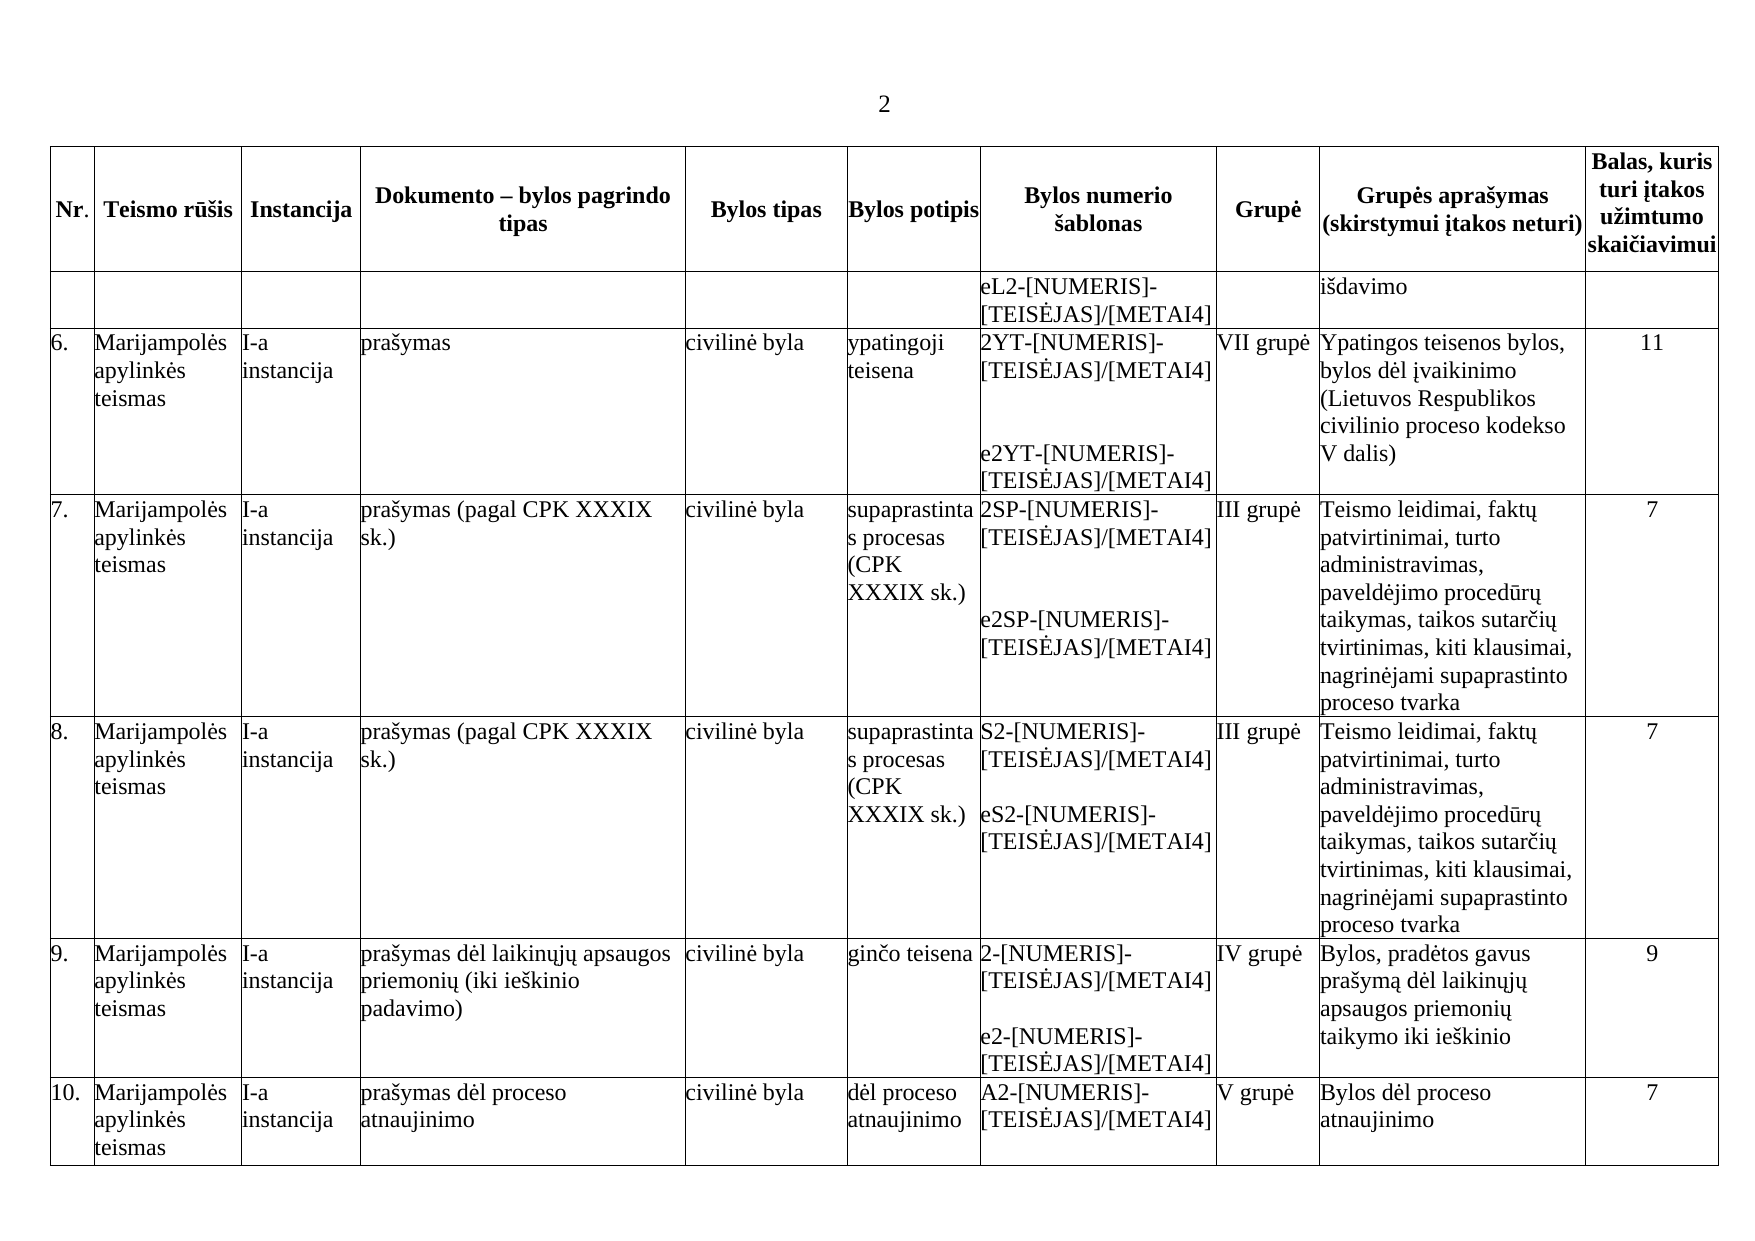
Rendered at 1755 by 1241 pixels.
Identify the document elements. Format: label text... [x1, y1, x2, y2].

table_cell [686, 272, 847, 327]
table_header Instancija [242, 147, 360, 271]
table_cell prašymas (pagal CPK XXXIX sk.) [361, 717, 685, 938]
table_cell 10. [51, 1078, 94, 1165]
table_cell III grupė [1217, 495, 1319, 716]
table_cell A2-[NUMERIS]-[TEISĖJAS]/[METAI4] [981, 1078, 1216, 1165]
table_cell Marijampolės apylinkės teismas [95, 717, 241, 938]
table_cell supaprastintas procesas (CPK XXXIX sk.) [848, 717, 980, 938]
table_cell civilinė byla [686, 1078, 847, 1165]
table_cell prašymas dėl proceso atnaujinimo [361, 1078, 685, 1165]
table_cell prašymas dėl laikinųjų apsaugos priemonių (iki ieškinio padavimo) [361, 939, 685, 1077]
table_cell 9 [1586, 939, 1718, 1077]
table_cell I-a instancija [242, 1078, 360, 1165]
table_cell [361, 272, 685, 327]
table_cell Bylos, pradėtos gavus prašymą dėl laikinųjų apsaugos priemonių taikymo iki ieškinio [1320, 939, 1585, 1077]
table_cell ginčo teisena [848, 939, 980, 1077]
table_cell I-a instancija [242, 717, 360, 938]
table_cell supaprastintas procesas (CPK XXXIX sk.) [848, 495, 980, 716]
table_header Nr. [51, 147, 94, 271]
table_cell Marijampolės apylinkės teismas [95, 1078, 241, 1165]
table_header Bylos numerio šablonas [981, 147, 1216, 271]
table_cell Teismo leidimai, faktų patvirtinimai, turto administravimas, paveldėjimo procedūrų taikymas, taikos sutarčių tvirtinimas, kiti klausimai, nagrinėjami supaprastinto proceso tvarka [1320, 495, 1585, 716]
table_cell Ypatingos teisenos bylos, bylos dėl įvaikinimo (Lietuvos Respublikos civilinio proceso kodekso V dalis) [1320, 329, 1585, 494]
table_cell [1586, 272, 1718, 327]
table_cell 6. [51, 329, 94, 494]
table_cell 2YT-[NUMERIS]-[TEISĖJAS]/[METAI4] e2YT-[NUMERIS]-[TEISĖJAS]/[METAI4] [981, 329, 1216, 494]
table_header Grupės aprašymas (skirstymui įtakos neturi) [1320, 147, 1585, 271]
table_cell Bylos dėl proceso atnaujinimo [1320, 1078, 1585, 1165]
table_cell I-a instancija [242, 495, 360, 716]
table_cell Marijampolės apylinkės teismas [95, 329, 241, 494]
table_cell 2SP-[NUMERIS]-[TEISĖJAS]/[METAI4] e2SP-[NUMERIS]-[TEISĖJAS]/[METAI4] [981, 495, 1216, 716]
table_cell 8. [51, 717, 94, 938]
table_cell prašymas (pagal CPK XXXIX sk.) [361, 495, 685, 716]
table_cell [242, 272, 360, 327]
table_header Dokumento – bylos pagrindo tipas [361, 147, 685, 271]
table_cell [1217, 272, 1319, 327]
table_cell Teismo leidimai, faktų patvirtinimai, turto administravimas, paveldėjimo procedūrų taikymas, taikos sutarčių tvirtinimas, kiti klausimai, nagrinėjami supaprastinto proceso tvarka [1320, 717, 1585, 938]
table_cell 7 [1586, 495, 1718, 716]
table_cell I-a instancija [242, 939, 360, 1077]
table_cell dėl proceso atnaujinimo [848, 1078, 980, 1165]
table_cell civilinė byla [686, 329, 847, 494]
table_cell [95, 272, 241, 327]
table_cell 7 [1586, 1078, 1718, 1165]
table_cell 11 [1586, 329, 1718, 494]
table_header Grupė [1217, 147, 1319, 271]
table_cell civilinė byla [686, 717, 847, 938]
table_cell 7. [51, 495, 94, 716]
table_cell [51, 272, 94, 327]
table_header Bylos potipis [848, 147, 980, 271]
table_cell civilinė byla [686, 939, 847, 1077]
table_cell 9. [51, 939, 94, 1077]
table_cell IV grupė [1217, 939, 1319, 1077]
table_cell eL2-[NUMERIS]-[TEISĖJAS]/[METAI4] [981, 272, 1216, 327]
table_header Balas, kuris turi įtakos užimtumo skaičiavimui [1586, 147, 1718, 271]
table_cell S2-[NUMERIS]-[TEISĖJAS]/[METAI4] eS2-[NUMERIS]-[TEISĖJAS]/[METAI4] [981, 717, 1216, 938]
table_cell V grupė [1217, 1078, 1319, 1165]
table_cell Marijampolės apylinkės teismas [95, 495, 241, 716]
table_cell VII grupė [1217, 329, 1319, 494]
table_cell ypatingoji teisena [848, 329, 980, 494]
table_cell I-a instancija [242, 329, 360, 494]
table_cell III grupė [1217, 717, 1319, 938]
table_cell [848, 272, 980, 327]
table_cell civilinė byla [686, 495, 847, 716]
table_header Bylos tipas [686, 147, 847, 271]
table_cell prašymas [361, 329, 685, 494]
table_cell Marijampolės apylinkės teismas [95, 939, 241, 1077]
table_cell 2-[NUMERIS]-[TEISĖJAS]/[METAI4] e2-[NUMERIS]-[TEISĖJAS]/[METAI4] [981, 939, 1216, 1077]
table_cell išdavimo [1320, 272, 1585, 327]
table_header Teismo rūšis [95, 147, 241, 271]
table_cell 7 [1586, 717, 1718, 938]
